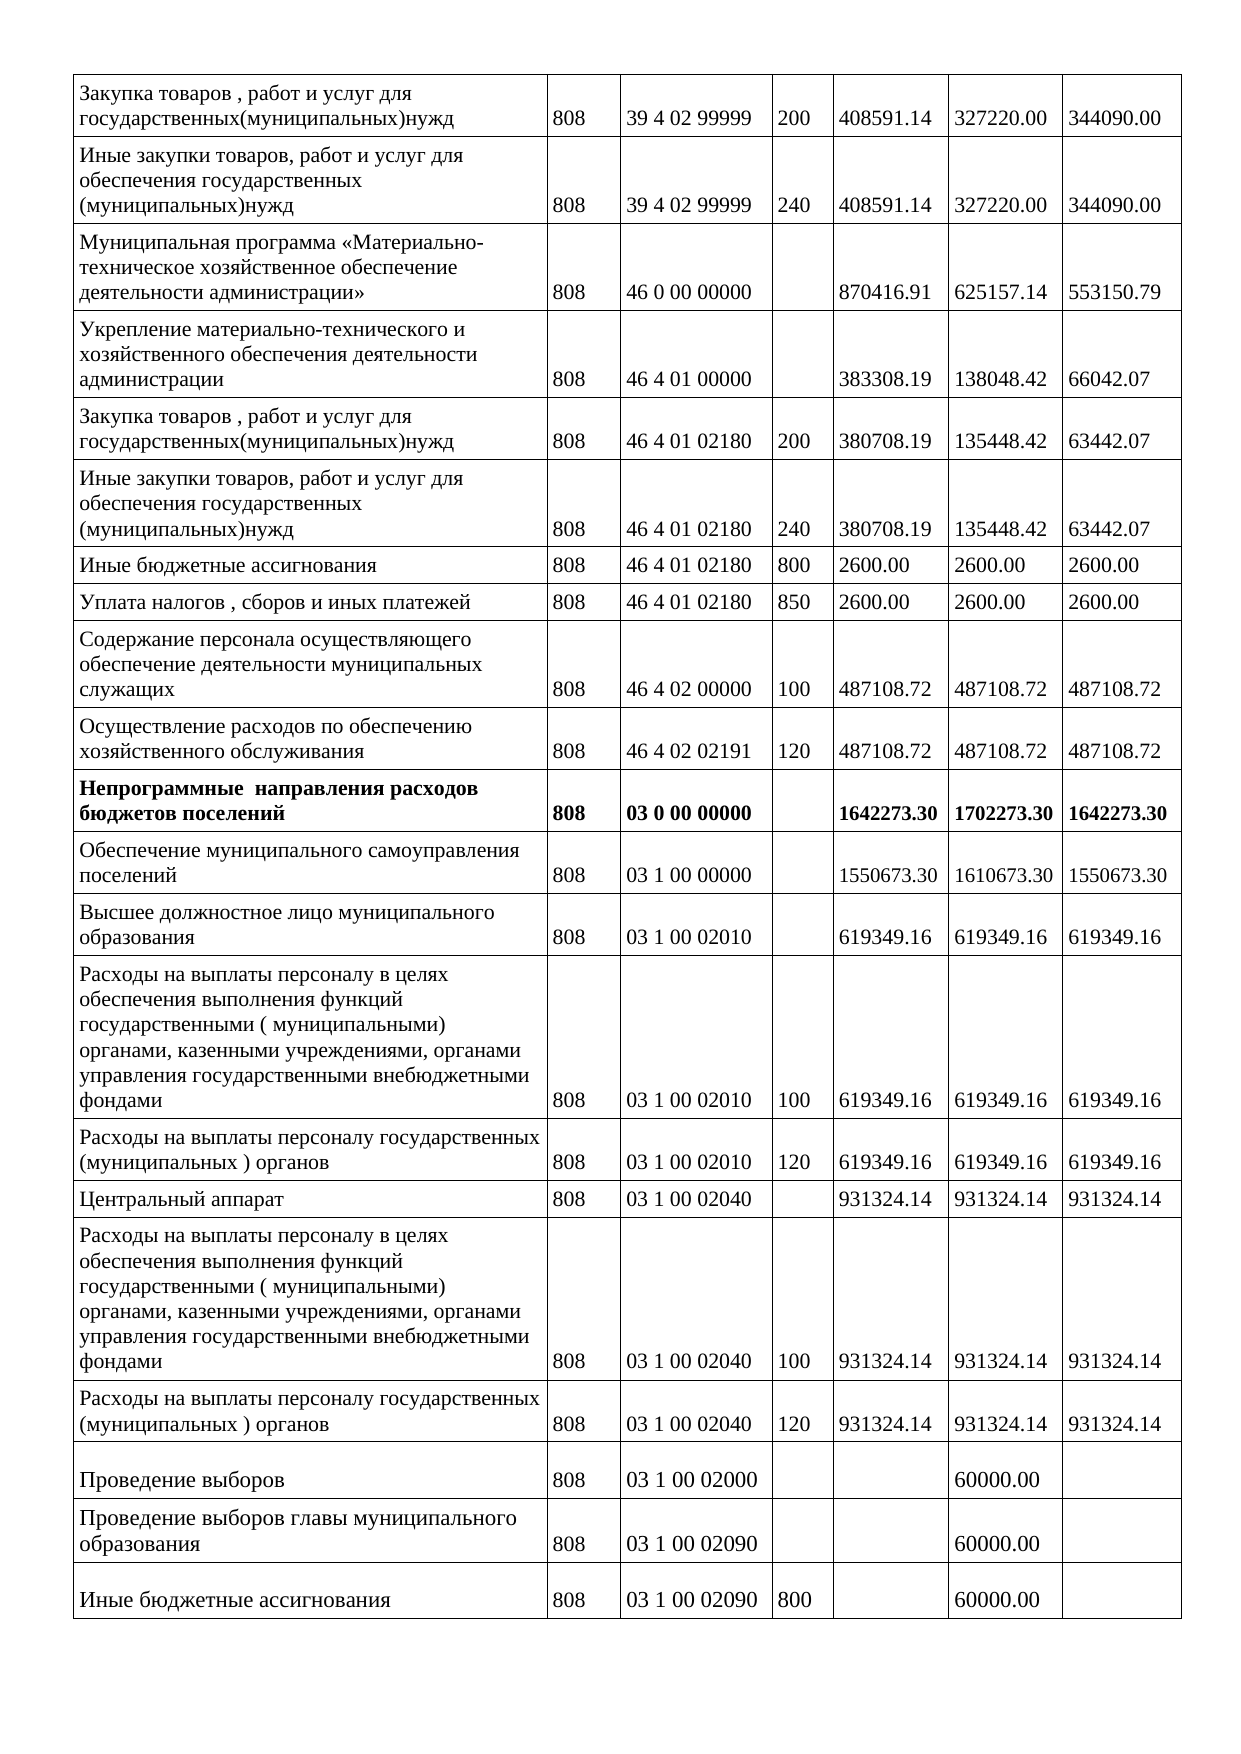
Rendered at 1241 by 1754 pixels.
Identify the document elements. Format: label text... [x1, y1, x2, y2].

table_cell 240 [773, 137, 833, 223]
table_cell 931324,14 [1063, 1218, 1181, 1379]
table_cell [773, 894, 833, 955]
table_cell 380708,19 [834, 398, 948, 459]
table_cell 931324,14 [1063, 1181, 1181, 1217]
table_cell 808 [548, 894, 620, 955]
table_cell 39 4 02 99999 [621, 75, 772, 136]
table_cell 931324,14 [834, 1218, 948, 1379]
table_cell 135448,42 [949, 398, 1062, 459]
table_cell 46 4 01 02180 [621, 547, 772, 583]
table_cell [1063, 1563, 1181, 1618]
table_cell 46 0 00 00000 [621, 224, 772, 310]
table_cell Уплата налогов , сборов и иных платежей [74, 584, 547, 620]
table_cell 135448,42 [949, 460, 1062, 546]
table_cell Содержание персонала осуществляющего обеспечение деятельности муниципальных служащих [74, 621, 547, 707]
table_cell 200 [773, 398, 833, 459]
table_cell 931324,14 [1063, 1381, 1181, 1441]
table_cell 808 [548, 832, 620, 893]
table_cell 2600,00 [949, 584, 1062, 620]
table_cell 619349,16 [1063, 956, 1181, 1118]
table_cell [773, 832, 833, 893]
table_cell 03 1 00 02010 [621, 894, 772, 955]
table_cell 100 [773, 956, 833, 1118]
table_cell 619349,16 [949, 956, 1062, 1118]
table_cell 380708,19 [834, 460, 948, 546]
table_cell 808 [548, 1381, 620, 1441]
table_cell 60000,00 [949, 1499, 1062, 1562]
table_cell 1642273,30 [1063, 770, 1181, 831]
table_cell Расходы на выплаты персоналу в целях обеспечения выполнения функций государственными ( муниципальными) органами, казенными учреждениями, органами управления государственными внебюджетными фондами [74, 956, 547, 1118]
table_cell Проведение выборов главы муниципального образования [74, 1499, 547, 1562]
table_cell 808 [548, 1119, 620, 1180]
table_cell 2600,00 [834, 584, 948, 620]
table_cell Иные закупки товаров, работ и услуг для обеспечения государственных (муниципальных)нужд [74, 460, 547, 546]
table_cell 931324,14 [834, 1381, 948, 1441]
table_cell [834, 1563, 948, 1618]
table_cell Муниципальная программа «Материально-техническое хозяйственное обеспечение деятельности администрации» [74, 224, 547, 310]
table_cell 870416,91 [834, 224, 948, 310]
table_cell 2600,00 [1063, 547, 1181, 583]
table_cell 808 [548, 770, 620, 831]
table_cell 931324,14 [949, 1381, 1062, 1441]
table_cell 63442,07 [1063, 460, 1181, 546]
table_cell 808 [548, 460, 620, 546]
table_cell [773, 311, 833, 397]
table_cell Иные закупки товаров, работ и услуг для обеспечения государственных (муниципальных)нужд [74, 137, 547, 223]
table_cell [834, 1442, 948, 1498]
table_cell 03 1 00 02090 [621, 1563, 772, 1618]
table_cell [1063, 1499, 1181, 1562]
table_cell 808 [548, 398, 620, 459]
table_cell 46 4 02 02191 [621, 708, 772, 769]
table_cell 03 1 00 02010 [621, 1119, 772, 1180]
table_cell 39 4 02 99999 [621, 137, 772, 223]
table_cell 100 [773, 621, 833, 707]
table_cell [834, 1499, 948, 1562]
table_cell 327220,00 [949, 75, 1062, 136]
table_cell 120 [773, 708, 833, 769]
table_cell 100 [773, 1218, 833, 1379]
table_cell 808 [548, 1181, 620, 1217]
table_cell 931324,14 [949, 1181, 1062, 1217]
table_cell 625157,14 [949, 224, 1062, 310]
table_cell 808 [548, 621, 620, 707]
table_cell 1550673,30 [1063, 832, 1181, 893]
table_cell Иные бюджетные ассигнования [74, 547, 547, 583]
table_cell [773, 1442, 833, 1498]
table_cell 619349,16 [949, 894, 1062, 955]
table_cell 808 [548, 224, 620, 310]
table_cell 46 4 01 02180 [621, 460, 772, 546]
table_cell 487108,72 [1063, 708, 1181, 769]
table_cell 487108,72 [1063, 621, 1181, 707]
table_cell 619349,16 [834, 894, 948, 955]
table_cell 808 [548, 1499, 620, 1562]
table_cell [773, 770, 833, 831]
table_cell Иные бюджетные ассигнования [74, 1563, 547, 1618]
table_cell 03 1 00 02040 [621, 1181, 772, 1217]
table_cell 800 [773, 547, 833, 583]
table_cell 800 [773, 1563, 833, 1618]
table_cell 619349,16 [834, 1119, 948, 1180]
table_cell 487108,72 [834, 708, 948, 769]
table_cell 03 1 00 02040 [621, 1381, 772, 1441]
table_cell 66042,07 [1063, 311, 1181, 397]
table_cell 03 1 00 00000 [621, 832, 772, 893]
table_cell 619349,16 [834, 956, 948, 1118]
table_cell [773, 224, 833, 310]
table_cell 808 [548, 708, 620, 769]
table_cell Высшее должностное лицо муниципального образования [74, 894, 547, 955]
table_cell 03 1 00 02010 [621, 956, 772, 1118]
table_cell 808 [548, 1218, 620, 1379]
table_cell Непрограммные направления расходов бюджетов поселений [74, 770, 547, 831]
table_cell 240 [773, 460, 833, 546]
table_cell 383308,19 [834, 311, 948, 397]
table_cell [773, 1181, 833, 1217]
table_cell Расходы на выплаты персоналу в целях обеспечения выполнения функций государственными ( муниципальными) органами, казенными учреждениями, органами управления государственными внебюджетными фондами [74, 1218, 547, 1379]
table_cell 931324,14 [834, 1181, 948, 1217]
table_cell Осуществление расходов по обеспечению хозяйственного обслуживания [74, 708, 547, 769]
table_cell 850 [773, 584, 833, 620]
table_cell 120 [773, 1119, 833, 1180]
table_cell 46 4 01 00000 [621, 311, 772, 397]
table_cell 63442,07 [1063, 398, 1181, 459]
table_cell 03 1 00 02040 [621, 1218, 772, 1379]
table_cell 619349,16 [949, 1119, 1062, 1180]
table_cell 619349,16 [1063, 1119, 1181, 1180]
table_cell 808 [548, 1442, 620, 1498]
table_cell 1642273,30 [834, 770, 948, 831]
table_cell 808 [548, 1563, 620, 1618]
table_cell 808 [548, 956, 620, 1118]
table_cell 03 0 00 00000 [621, 770, 772, 831]
table_cell Закупка товаров , работ и услуг для государственных(муниципальных)нужд [74, 75, 547, 136]
table_cell 120 [773, 1381, 833, 1441]
table_cell 60000,00 [949, 1442, 1062, 1498]
table_cell 487108,72 [949, 621, 1062, 707]
table_cell 03 1 00 02000 [621, 1442, 772, 1498]
table_cell 408591,14 [834, 137, 948, 223]
table_cell 344090,00 [1063, 137, 1181, 223]
table_cell 487108,72 [834, 621, 948, 707]
table_cell 327220,00 [949, 137, 1062, 223]
table_cell Проведение выборов [74, 1442, 547, 1498]
table_cell 1610673,30 [949, 832, 1062, 893]
table_cell 487108,72 [949, 708, 1062, 769]
table_cell Укрепление материально-технического и хозяйственного обеспечения деятельности администрации [74, 311, 547, 397]
table_cell 46 4 02 00000 [621, 621, 772, 707]
table_cell 1702273,30 [949, 770, 1062, 831]
table_cell Центральный аппарат [74, 1181, 547, 1217]
table_cell 344090,00 [1063, 75, 1181, 136]
table_cell [773, 1499, 833, 1562]
table_cell 2600,00 [834, 547, 948, 583]
table_cell 200 [773, 75, 833, 136]
table_cell Расходы на выплаты персоналу государственных (муниципальных ) органов [74, 1381, 547, 1441]
table_cell [1063, 1442, 1181, 1498]
table_cell 808 [548, 75, 620, 136]
table_cell 2600,00 [1063, 584, 1181, 620]
table_cell 553150,79 [1063, 224, 1181, 310]
table_cell 931324,14 [949, 1218, 1062, 1379]
table_cell 46 4 01 02180 [621, 398, 772, 459]
table_cell 03 1 00 02090 [621, 1499, 772, 1562]
table_cell 619349,16 [1063, 894, 1181, 955]
table_cell Закупка товаров , работ и услуг для государственных(муниципальных)нужд [74, 398, 547, 459]
table_cell 2600,00 [949, 547, 1062, 583]
table_cell 60000,00 [949, 1563, 1062, 1618]
table_cell 46 4 01 02180 [621, 584, 772, 620]
table_cell 808 [548, 547, 620, 583]
table_cell 808 [548, 137, 620, 223]
table_cell Расходы на выплаты персоналу государственных (муниципальных ) органов [74, 1119, 547, 1180]
table_cell 138048,42 [949, 311, 1062, 397]
table_cell 408591,14 [834, 75, 948, 136]
table_cell 808 [548, 584, 620, 620]
table_cell 1550673,30 [834, 832, 948, 893]
table_cell 808 [548, 311, 620, 397]
table_cell Обеспечение муниципального самоуправления поселений [74, 832, 547, 893]
